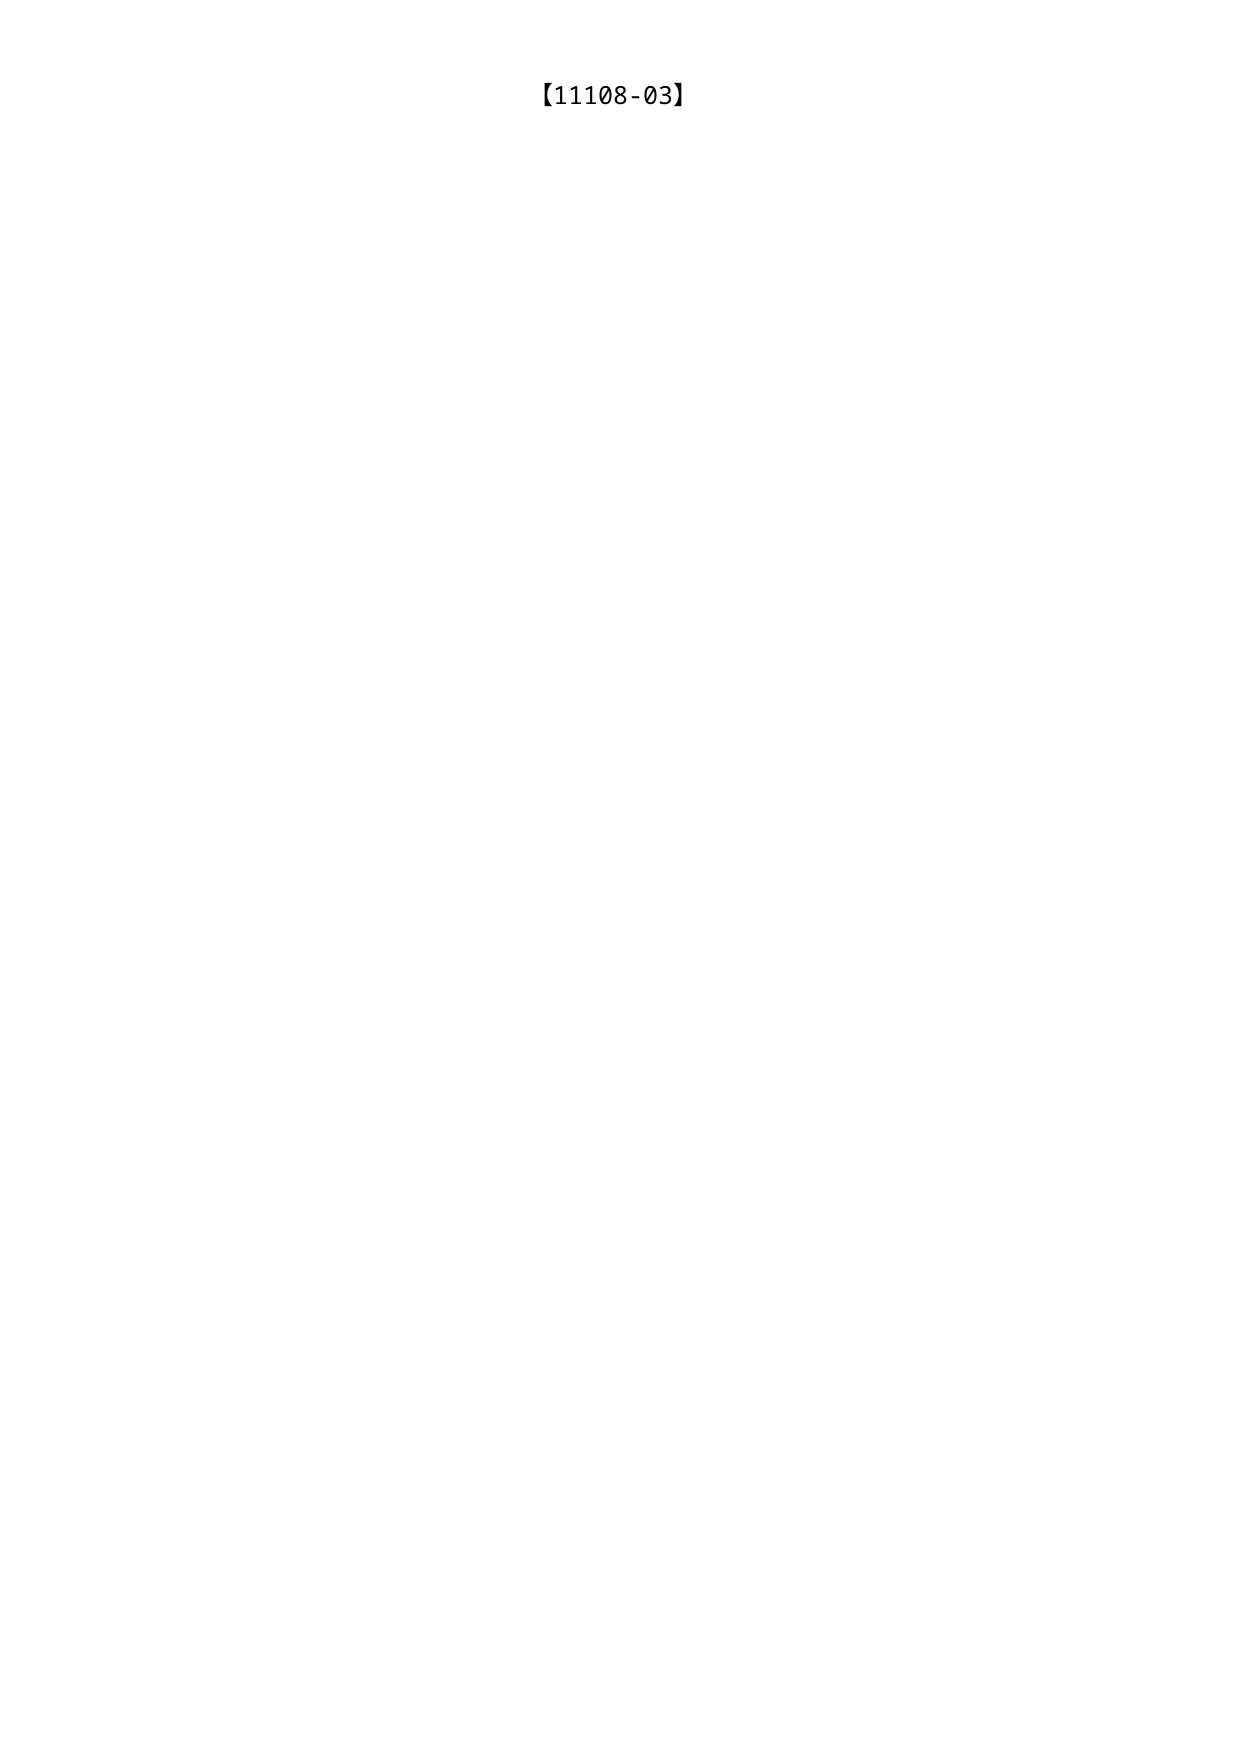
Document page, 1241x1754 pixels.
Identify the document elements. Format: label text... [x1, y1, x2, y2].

text 【11108-03】 [59, 52, 1167, 114]
